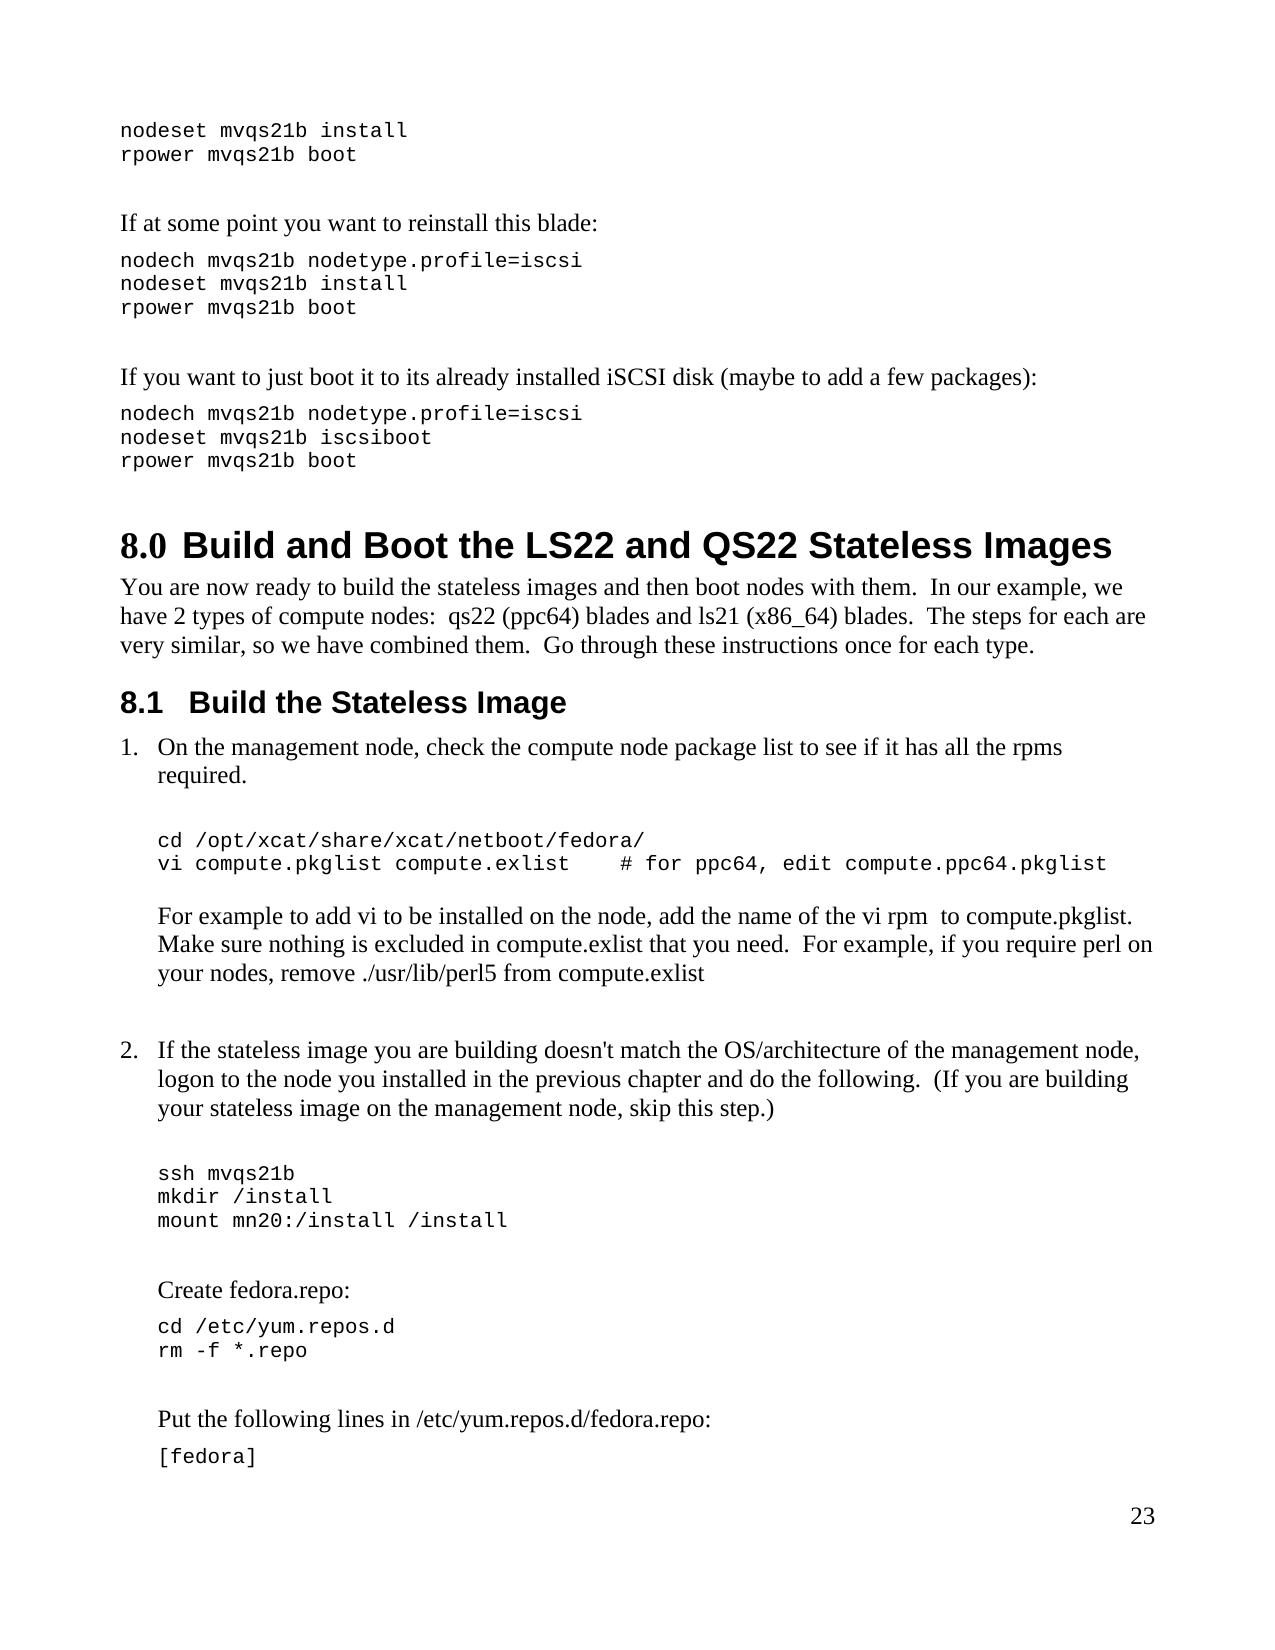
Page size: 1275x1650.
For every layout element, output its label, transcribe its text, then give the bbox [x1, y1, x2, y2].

text nodech mvqs21b nodetype.profile=iscsi [120, 403, 1155, 427]
text For example to add vi to be installed on the node, add the name of the vi rpm to compute.pkglist. Make sure nothing is excluded in compute.exlist that you need. For example, if you require perl on your nodes, remove ./usr/lib/perl5 from compute.exlist [157, 901, 1155, 987]
text nodeset mvqs21b iscsiboot [120, 427, 1155, 451]
list If the stateless image you are building doesn't match the OS/architecture of the management node, logon to the node you installed in the previous chapter and do the following. (If you are building your stateless image on the management node, skip this step.) [120, 1035, 1155, 1121]
text rm -f *.repo [157, 1340, 1155, 1363]
text rpower mvqs21b boot [120, 297, 1155, 321]
subtitle Build and Boot the LS22 and QS22 Stateless Images [120, 523, 1155, 566]
text If you want to just boot it to its already installed iSCSI disk (maybe to add a few packages): [120, 362, 1155, 391]
text [fedora] [157, 1446, 1155, 1469]
list On the management node, check the compute node package list to see if it has all the rpms required. [120, 732, 1155, 789]
text You are now ready to build the stateless images and then boot nodes with them. In our example, we have 2 types of compute nodes: qs22 (ppc64) blades and ls21 (x86_64) blades. The steps for each are very similar, so we have combined them. Go through these instructions once for each type. [120, 572, 1155, 659]
subtitle Build the Stateless Image [120, 684, 1155, 719]
text Create fedora.repo: [157, 1275, 1155, 1303]
text If at some point you want to reinstall this blade: [120, 208, 1155, 237]
text nodeset mvqs21b install [120, 273, 1155, 297]
text rpower mvqs21b boot [120, 451, 1155, 474]
text nodech mvqs21b nodetype.profile=iscsi [120, 250, 1155, 273]
text vi compute.pkglist compute.exlist # for ppc64, edit compute.ppc64.pkglist [157, 853, 1155, 877]
text ssh mvqs21b [157, 1163, 1155, 1186]
text mount mn20:/install /install [157, 1210, 1155, 1233]
text mkdir /install [157, 1186, 1155, 1210]
text nodeset mvqs21b install [120, 120, 1155, 144]
text cd /etc/yum.repos.d [157, 1316, 1155, 1340]
text Put the following lines in /etc/yum.repos.d/fedora.repo: [157, 1404, 1155, 1433]
text rpower mvqs21b boot [120, 144, 1155, 167]
text cd /opt/xcat/share/xcat/netboot/fedora/ [157, 830, 1155, 853]
